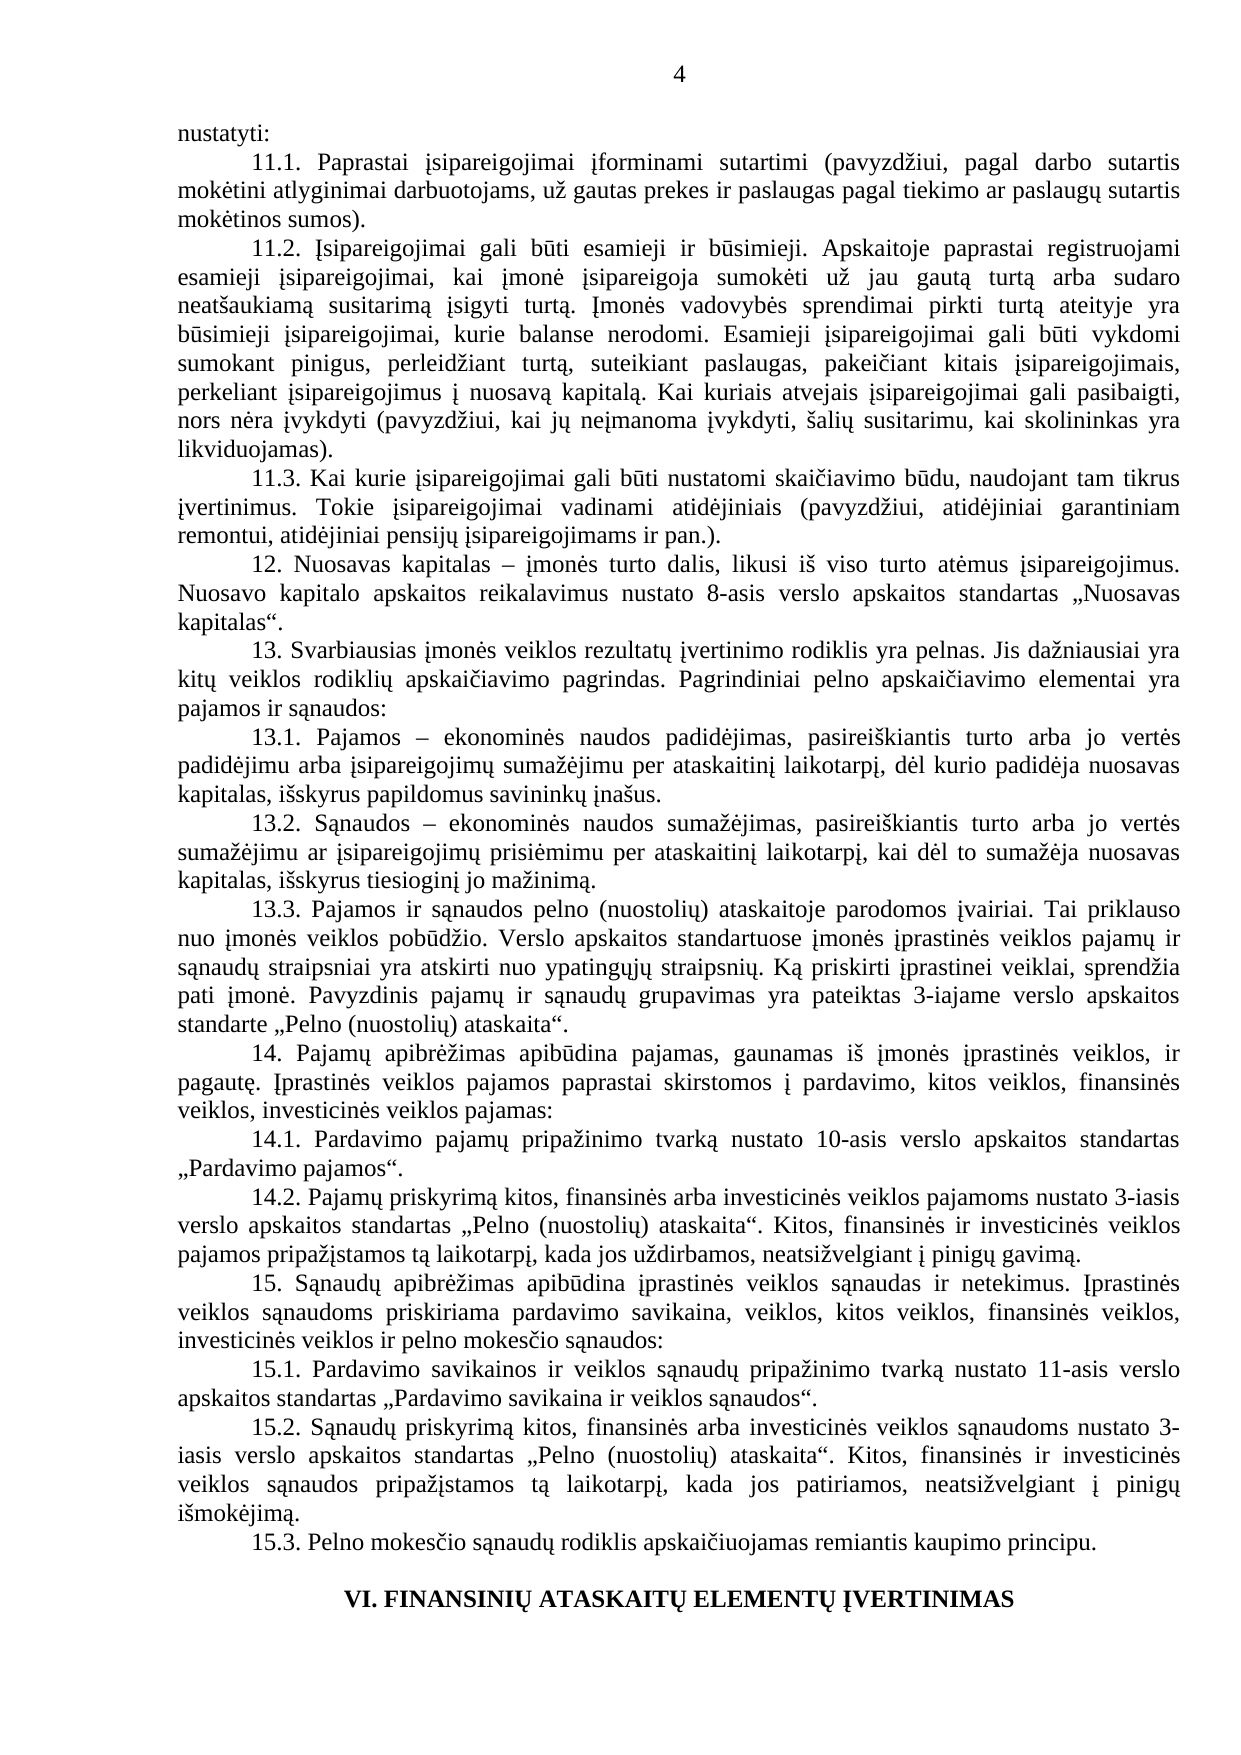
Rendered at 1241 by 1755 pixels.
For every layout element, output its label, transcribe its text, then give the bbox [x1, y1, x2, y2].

text 13.3. Pajamos ir sąnaudos pelno (nuostolių) ataskaitoje parodomos įvairiai. Tai priklauso nuo įmonės veiklos pobūdžio. Verslo apskaitos standartuose įmonės įprastinės veiklos pajamų ir sąnaudų straipsniai yra atskirti nuo ypatingųjų straipsnių. Ką priskirti įprastinei veiklai, sprendžia pati įmonė. Pavyzdinis pajamų ir sąnaudų grupavimas yra pateiktas 3-iajame verslo apskaitos standarte „Pelno (nuostolių) ataskaita“. [177, 894, 1181, 1038]
text 13.2. Sąnaudos – ekonominės naudos sumažėjimas, pasireiškiantis turto arba jo vertės sumažėjimu ar įsipareigojimų prisiėmimu per ataskaitinį laikotarpį, kai dėl to sumažėja nuosavas kapitalas, išskyrus tiesioginį jo mažinimą. [177, 808, 1181, 894]
text 11.2. Įsipareigojimai gali būti esamieji ir būsimieji. Apskaitoje paprastai registruojami esamieji įsipareigojimai, kai įmonė įsipareigoja sumokėti už jau gautą turtą arba sudaro neatšaukiamą susitarimą įsigyti turtą. Įmonės vadovybės sprendimai pirkti turtą ateityje yra būsimieji įsipareigojimai, kurie balanse nerodomi. Esamieji įsipareigojimai gali būti vykdomi sumokant pinigus, perleidžiant turtą, suteikiant paslaugas, pakeičiant kitais įsipareigojimais, perkeliant įsipareigojimus į nuosavą kapitalą. Kai kuriais atvejais įsipareigojimai gali pasibaigti, nors nėra įvykdyti (pavyzdžiui, kai jų neįmanoma įvykdyti, šalių susitarimu, kai skolininkas yra likviduojamas). [177, 233, 1181, 463]
text 14. Pajamų apibrėžimas apibūdina pajamas, gaunamas iš įmonės įprastinės veiklos, ir pagautę. Įprastinės veiklos pajamos paprastai skirstomos į pardavimo, kitos veiklos, finansinės veiklos, investicinės veiklos pajamas: [177, 1038, 1181, 1124]
text 12. Nuosavas kapitalas – įmonės turto dalis, likusi iš viso turto atėmus įsipareigojimus. Nuosavo kapitalo apskaitos reikalavimus nustato 8-asis verslo apskaitos standartas „Nuosavas kapitalas“. [177, 549, 1181, 636]
text 13.1. Pajamos – ekonominės naudos padidėjimas, pasireiškiantis turto arba jo vertės padidėjimu arba įsipareigojimų sumažėjimu per ataskaitinį laikotarpį, dėl kurio padidėja nuosavas kapitalas, išskyrus papildomus savininkų įnašus. [177, 722, 1181, 808]
text VI. FINANSINIŲ ATASKAITŲ ELEMENTŲ ĮVERTINIMAS [177, 1584, 1181, 1613]
text 14.1. Pardavimo pajamų pripažinimo tvarką nustato 10-asis verslo apskaitos standartas „Pardavimo pajamos“. [177, 1124, 1181, 1182]
text 11.1. Paprastai įsipareigojimai įforminami sutartimi (pavyzdžiui, pagal darbo sutartis mokėtini atlyginimai darbuotojams, už gautas prekes ir paslaugas pagal tiekimo ar paslaugų sutartis mokėtinos sumos). [177, 147, 1181, 233]
text 15. Sąnaudų apibrėžimas apibūdina įprastinės veiklos sąnaudas ir netekimus. Įprastinės veiklos sąnaudoms priskiriama pardavimo savikaina, veiklos, kitos veiklos, finansinės veiklos, investicinės veiklos ir pelno mokesčio sąnaudos: [177, 1268, 1181, 1354]
text 14.2. Pajamų priskyrimą kitos, finansinės arba investicinės veiklos pajamoms nustato 3-iasis verslo apskaitos standartas „Pelno (nuostolių) ataskaita“. Kitos, finansinės ir investicinės veiklos pajamos pripažįstamos tą laikotarpį, kada jos uždirbamos, neatsižvelgiant į pinigų gavimą. [177, 1182, 1181, 1268]
text 15.3. Pelno mokesčio sąnaudų rodiklis apskaičiuojamas remiantis kaupimo principu. [177, 1527, 1181, 1556]
text 15.1. Pardavimo savikainos ir veiklos sąnaudų pripažinimo tvarką nustato 11-asis verslo apskaitos standartas „Pardavimo savikaina ir veiklos sąnaudos“. [177, 1354, 1181, 1412]
text 13. Svarbiausias įmonės veiklos rezultatų įvertinimo rodiklis yra pelnas. Jis dažniausiai yra kitų veiklos rodiklių apskaičiavimo pagrindas. Pagrindiniai pelno apskaičiavimo elementai yra pajamos ir sąnaudos: [177, 636, 1181, 722]
text nustatyti: [177, 118, 1181, 147]
text 15.2. Sąnaudų priskyrimą kitos, finansinės arba investicinės veiklos sąnaudoms nustato 3-iasis verslo apskaitos standartas „Pelno (nuostolių) ataskaita“. Kitos, finansinės ir investicinės veiklos sąnaudos pripažįstamos tą laikotarpį, kada jos patiriamos, neatsižvelgiant į pinigų išmokėjimą. [177, 1412, 1181, 1527]
text 11.3. Kai kurie įsipareigojimai gali būti nustatomi skaičiavimo būdu, naudojant tam tikrus įvertinimus. Tokie įsipareigojimai vadinami atidėjiniais (pavyzdžiui, atidėjiniai garantiniam remontui, atidėjiniai pensijų įsipareigojimams ir pan.). [177, 463, 1181, 549]
